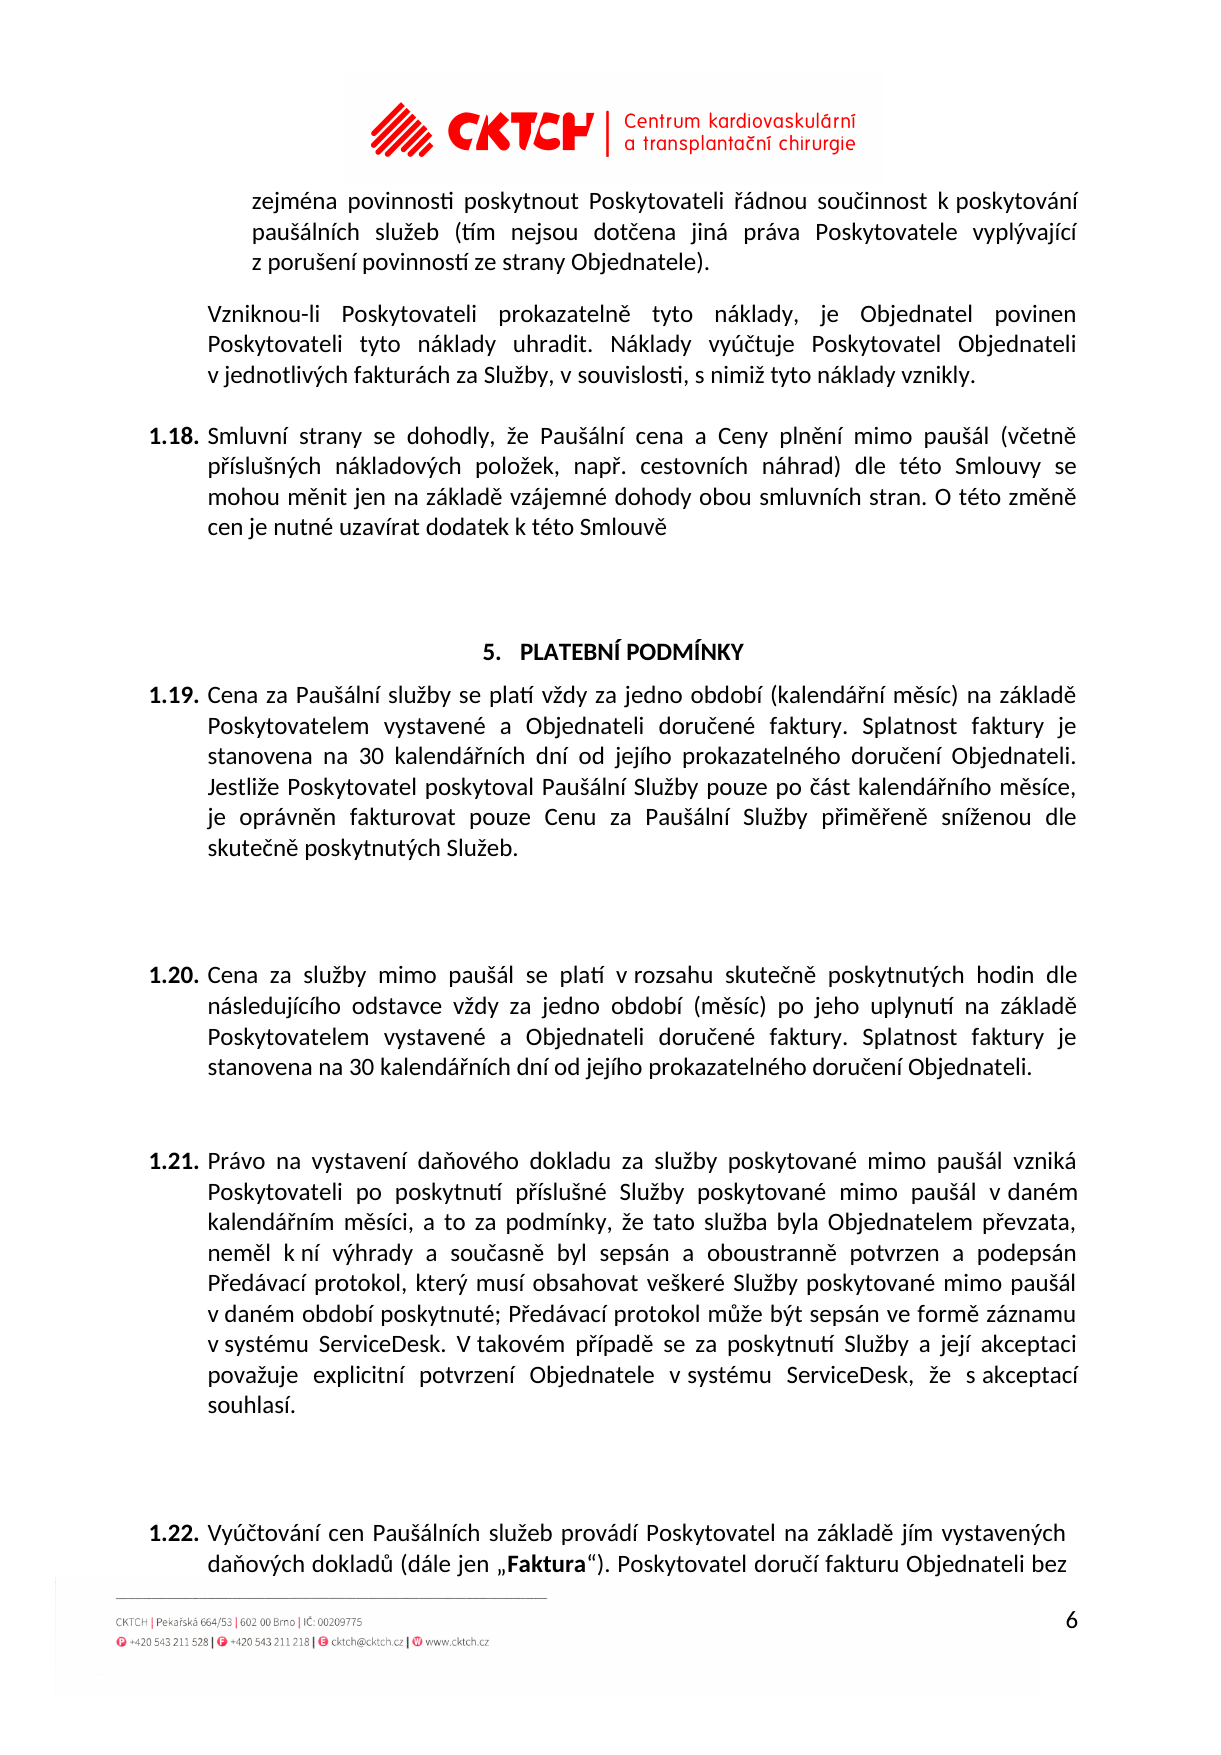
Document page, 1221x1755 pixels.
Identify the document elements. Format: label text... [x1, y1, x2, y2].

list Cena za Paušální služby se platí vždy za jedno období (kalendářní měsíc) na základě Poskytovatelem vystavené a Objednateli doručené faktury. Splatnost faktury je stanovena na 30 kalendářních dní od jejího prokazatelného doručení Objednateli. Jestliže Poskytovatel poskytoval Paušální Služby pouze po část kalendářního měsíce, je oprávněn fakturovat pouze Cenu za Paušální Služby přiměřeně sníženou dle skutečně poskytnutých Služeb. [148, 679, 1078, 862]
list zejména povinnosti poskytnout Poskytovateli řádnou součinnost k poskytování paušálních služeb (tím nejsou dotčena jiná práva Poskytovatele vyplývající z porušení povinností ze strany Objednatele). [207, 185, 1078, 277]
text Vzniknou-li Poskytovateli prokazatelně tyto náklady, je Objednatel povinen Poskytovateli tyto náklady uhradit. Náklady vyúčtuje Poskytovatel Objednateli v jednotlivých fakturách za Služby, v souvislosti, s nimiž tyto náklady vznikly. [207, 298, 1078, 389]
list Vyúčtování cen Paušálních služeb provádí Poskytovatel na základě jím vystavených daňových dokladů (dále jen „Faktura“). Poskytovatel doručí fakturu Objednateli bez [148, 1517, 1067, 1578]
subtitle Platební podmínky [148, 636, 1078, 667]
list Právo na vystavení daňového dokladu za služby poskytované mimo paušál vzniká Poskytovateli po poskytnutí příslušné Služby poskytované mimo paušál v daném kalendářním měsíci, a to za podmínky, že tato služba byla Objednatelem převzata, neměl k ní výhrady a současně byl sepsán a oboustranně potvrzen a podepsán Předávací protokol, který musí obsahovat veškeré Služby poskytované mimo paušál v daném období poskytnuté; Předávací protokol může být sepsán ve formě záznamu v systému ServiceDesk. V takovém případě se za poskytnutí Služby a její akceptaci považuje explicitní potvrzení Objednatele v systému ServiceDesk, že s akceptací souhlasí. [148, 1146, 1078, 1420]
list Smluvní strany se dohodly, že Paušální cena a Ceny plnění mimo paušál (včetně příslušných nákladových položek, např. cestovních náhrad) dle této Smlouvy se mohou měnit jen na základě vzájemné dohody obou smluvních stran. O této změně cen je nutné uzavírat dodatek k této Smlouvě [148, 420, 1078, 542]
list Cena za služby mimo paušál se platí v rozsahu skutečně poskytnutých hodin dle následujícího odstavce vždy za jedno období (měsíc) po jeho uplynutí na základě Poskytovatelem vystavené a Objednateli doručené faktury. Splatnost faktury je stanovena na 30 kalendářních dní od jejího prokazatelného doručení Objednateli. [148, 959, 1078, 1082]
